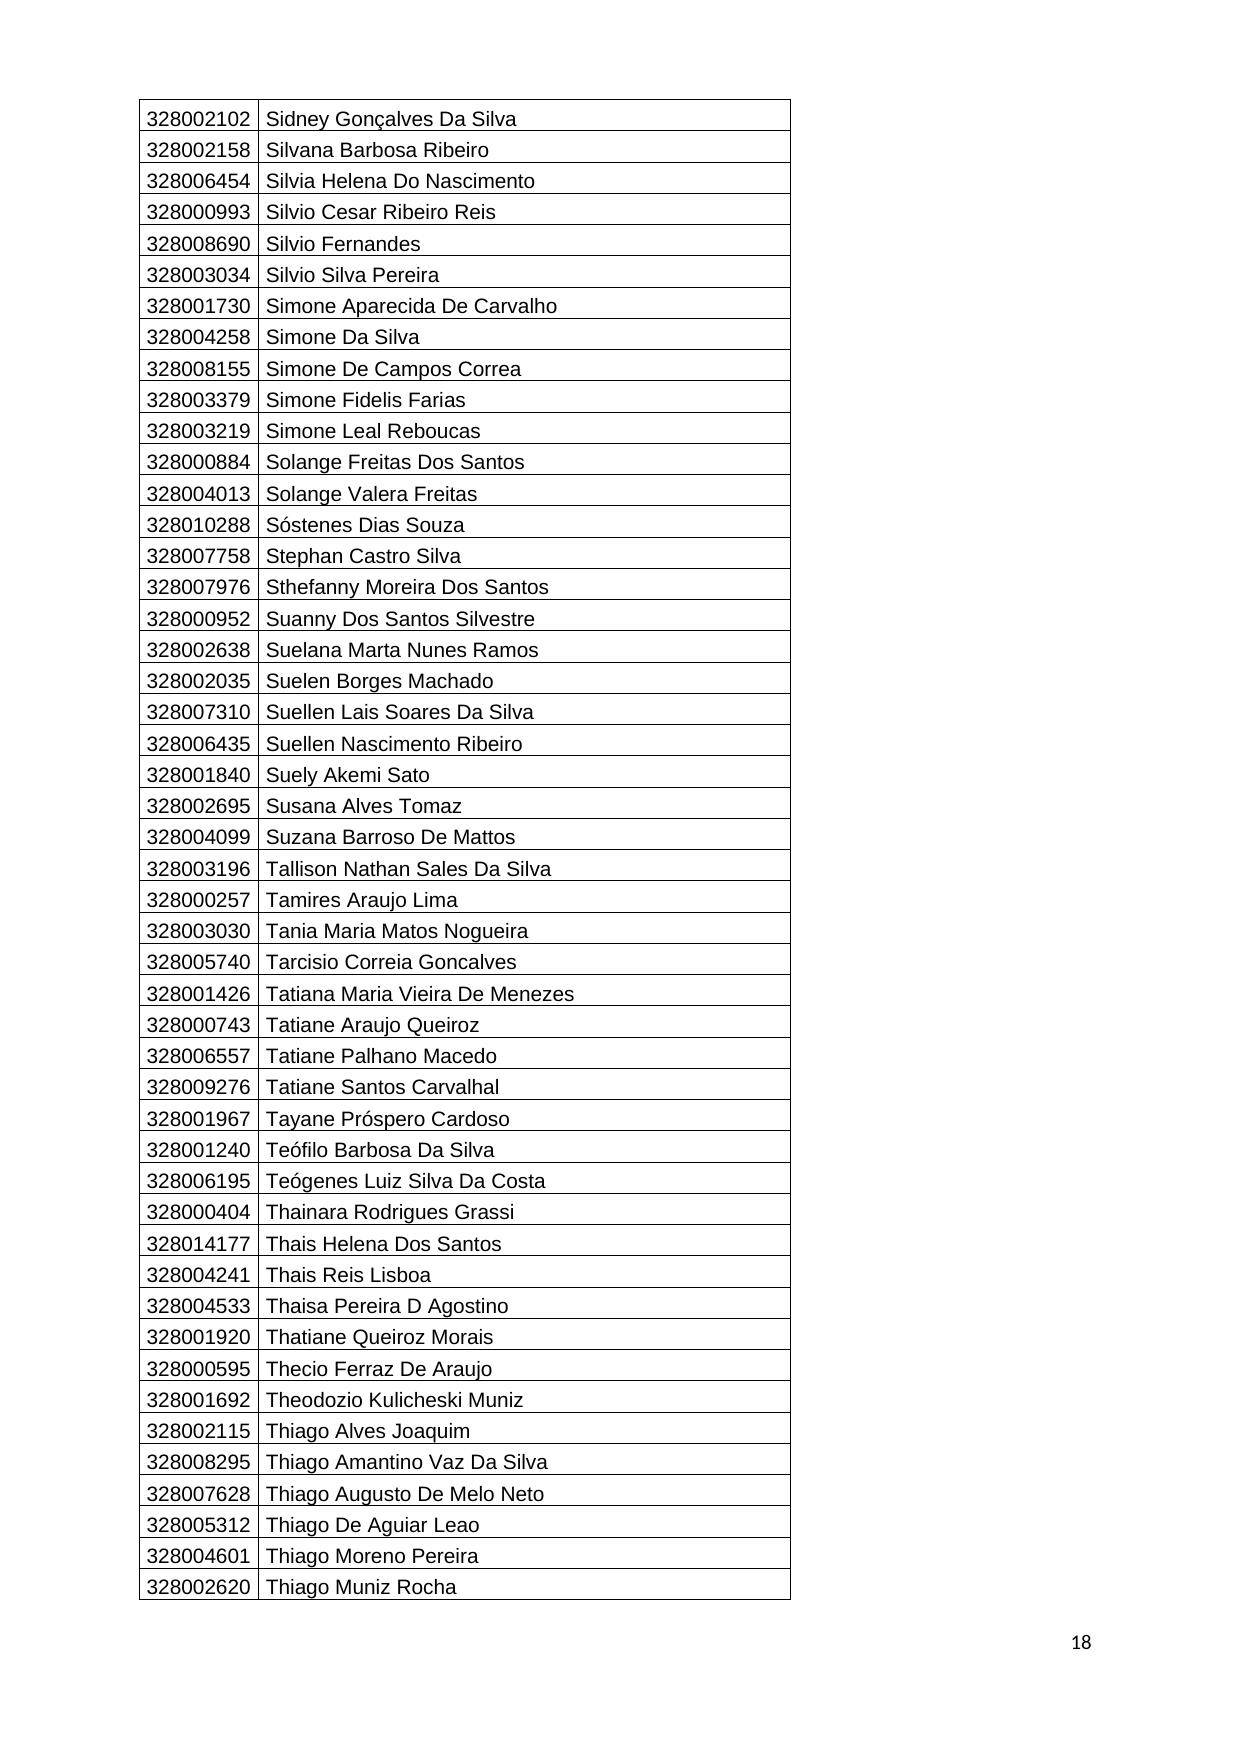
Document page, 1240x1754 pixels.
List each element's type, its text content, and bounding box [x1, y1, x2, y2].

table_cell Tallison Nathan Sales Da Silva [259, 850, 790, 880]
table_cell 328008155 [140, 350, 258, 380]
table_cell 328002158 [140, 131, 258, 162]
table_cell Simone Aparecida De Carvalho [259, 288, 790, 318]
table_cell Tatiane Palhano Macedo [259, 1038, 790, 1068]
table_cell 328000404 [140, 1194, 258, 1224]
table_cell Suely Akemi Sato [259, 756, 790, 787]
table_cell 328006435 [140, 725, 258, 755]
table_cell Tatiana Maria Vieira De Menezes [259, 975, 790, 1005]
table_cell Suellen Nascimento Ribeiro [259, 725, 790, 755]
table_cell Thainara Rodrigues Grassi [259, 1194, 790, 1224]
table_cell 328004099 [140, 819, 258, 849]
table_cell Thais Reis Lisboa [259, 1256, 790, 1287]
table_cell 328006454 [140, 163, 258, 193]
table_cell Simone Da Silva [259, 319, 790, 349]
table_cell 328000743 [140, 1006, 258, 1037]
table_cell Tatiane Santos Carvalhal [259, 1069, 790, 1099]
table_cell 328006557 [140, 1038, 258, 1068]
table_cell Thaisa Pereira D Agostino [259, 1288, 790, 1318]
table_cell 328010288 [140, 506, 258, 537]
table_cell Tayane Próspero Cardoso [259, 1100, 790, 1130]
table_cell Thatiane Queiroz Morais [259, 1319, 790, 1349]
table_cell Solange Freitas Dos Santos [259, 444, 790, 474]
table_cell Silvio Fernandes [259, 225, 790, 255]
table_cell Tamires Araujo Lima [259, 881, 790, 912]
table_cell Teófilo Barbosa Da Silva [259, 1131, 790, 1162]
table_cell Susana Alves Tomaz [259, 788, 790, 818]
table_cell 328000257 [140, 881, 258, 912]
table_cell Sóstenes Dias Souza [259, 506, 790, 537]
table_cell Thiago Alves Joaquim [259, 1413, 790, 1443]
table_cell Thais Helena Dos Santos [259, 1225, 790, 1255]
table_cell Thecio Ferraz De Araujo [259, 1350, 790, 1380]
table_cell 328002115 [140, 1413, 258, 1443]
table_cell Thiago De Aguiar Leao [259, 1506, 790, 1537]
table_cell Simone De Campos Correa [259, 350, 790, 380]
table_cell Suelen Borges Machado [259, 663, 790, 693]
table_cell 328004601 [140, 1538, 258, 1568]
table_cell Theodozio Kulicheski Muniz [259, 1381, 790, 1412]
table_cell 328007628 [140, 1475, 258, 1505]
table_cell 328005740 [140, 944, 258, 974]
table_cell 328000884 [140, 444, 258, 474]
table_cell Thiago Amantino Vaz Da Silva [259, 1444, 790, 1474]
table_cell 328009276 [140, 1069, 258, 1099]
table_cell Sthefanny Moreira Dos Santos [259, 569, 790, 599]
table_cell Simone Fidelis Farias [259, 381, 790, 412]
table_cell Sidney Gonçalves Da Silva [259, 100, 790, 130]
table_cell Simone Leal Reboucas [259, 413, 790, 443]
table_cell 328007310 [140, 694, 258, 724]
table_cell 328000952 [140, 600, 258, 630]
table_cell 328004533 [140, 1288, 258, 1318]
table_cell Teógenes Luiz Silva Da Costa [259, 1163, 790, 1193]
table_cell Thiago Muniz Rocha [259, 1569, 790, 1599]
table_cell 328003219 [140, 413, 258, 443]
table_cell 328002035 [140, 663, 258, 693]
table_cell 328003379 [140, 381, 258, 412]
table_cell Silvio Cesar Ribeiro Reis [259, 194, 790, 224]
table_cell 328014177 [140, 1225, 258, 1255]
table_cell 328007758 [140, 538, 258, 568]
table_cell 328001840 [140, 756, 258, 787]
table_cell Suellen Lais Soares Da Silva [259, 694, 790, 724]
table_cell Suzana Barroso De Mattos [259, 819, 790, 849]
table_cell 328001967 [140, 1100, 258, 1130]
table_cell Silvio Silva Pereira [259, 256, 790, 287]
table_cell 328004258 [140, 319, 258, 349]
table_cell Tania Maria Matos Nogueira [259, 913, 790, 943]
table_cell 328001426 [140, 975, 258, 1005]
table_cell 328000595 [140, 1350, 258, 1380]
table_cell 328001920 [140, 1319, 258, 1349]
table_cell Thiago Augusto De Melo Neto [259, 1475, 790, 1505]
table_cell Thiago Moreno Pereira [259, 1538, 790, 1568]
table_cell Solange Valera Freitas [259, 475, 790, 505]
table_cell Tarcisio Correia Goncalves [259, 944, 790, 974]
table_cell 328003030 [140, 913, 258, 943]
table_cell 328002620 [140, 1569, 258, 1599]
table_cell 328002695 [140, 788, 258, 818]
table_cell 328003196 [140, 850, 258, 880]
table_cell 328000993 [140, 194, 258, 224]
table_cell 328001240 [140, 1131, 258, 1162]
table_cell 328003034 [140, 256, 258, 287]
table_cell Suanny Dos Santos Silvestre [259, 600, 790, 630]
table_cell 328006195 [140, 1163, 258, 1193]
table_cell 328001730 [140, 288, 258, 318]
table_cell Silvana Barbosa Ribeiro [259, 131, 790, 162]
table_cell Stephan Castro Silva [259, 538, 790, 568]
table_cell 328001692 [140, 1381, 258, 1412]
table_cell 328002102 [140, 100, 258, 130]
table_cell Silvia Helena Do Nascimento [259, 163, 790, 193]
table_cell 328005312 [140, 1506, 258, 1537]
table_cell 328008690 [140, 225, 258, 255]
table_cell Tatiane Araujo Queiroz [259, 1006, 790, 1037]
table_cell 328002638 [140, 631, 258, 662]
table_cell Suelana Marta Nunes Ramos [259, 631, 790, 662]
table_cell 328007976 [140, 569, 258, 599]
table_cell 328008295 [140, 1444, 258, 1474]
table_cell 328004241 [140, 1256, 258, 1287]
table_cell 328004013 [140, 475, 258, 505]
